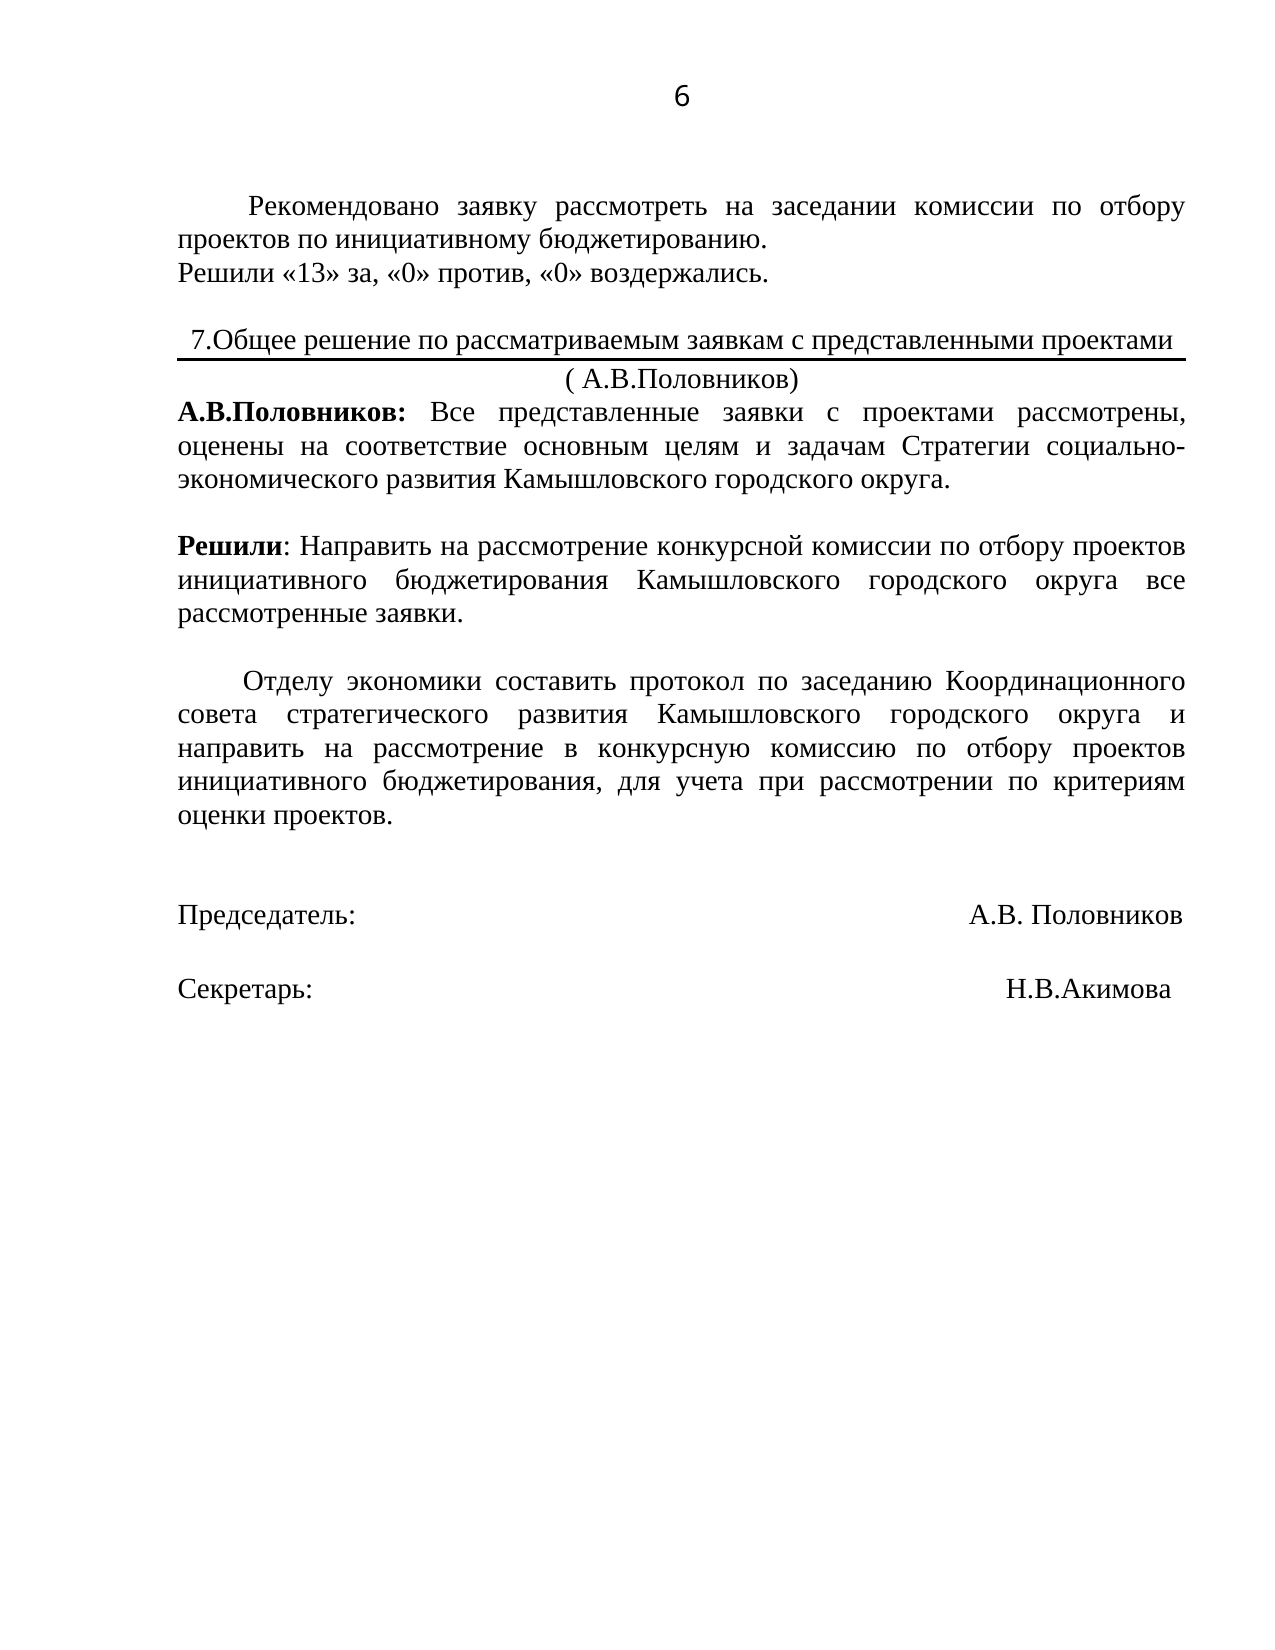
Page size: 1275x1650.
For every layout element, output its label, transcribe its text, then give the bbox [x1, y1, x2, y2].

text А.В.Половников: Все представленные заявки с проектами рассмотрены, оценены на соответствие основным целям и задачам Стратегии социально-экономического развития Камышловского городского округа. [177, 394, 1186, 495]
text ( А.В.Половников) [177, 361, 1186, 394]
text Рекомендовано заявку рассмотреть на заседании комиссии по отбору проектов по инициативному бюджетированию. [177, 188, 1186, 255]
text Отделу экономики составить протокол по заседанию Координационного совета стратегического развития Камышловского городского округа и направить на рассмотрение в конкурсную комиссию по отбору проектов инициативного бюджетирования, для учета при рассмотрении по критериям оценки проектов. [177, 663, 1186, 830]
text Секретарь: Н.В.Акимова [177, 971, 1186, 1004]
text Решили «13» за, «0» против, «0» воздержались. [177, 255, 1186, 288]
text Председатель: А.В. Половников [177, 897, 1186, 931]
text Решили: Направить на рассмотрение конкурсной комиссии по отбору проектов инициативного бюджетирования Камышловского городского округа все рассмотренные заявки. [177, 528, 1186, 629]
text 7.Общее решение по рассматриваемым заявкам с представленными проектами [177, 322, 1186, 358]
